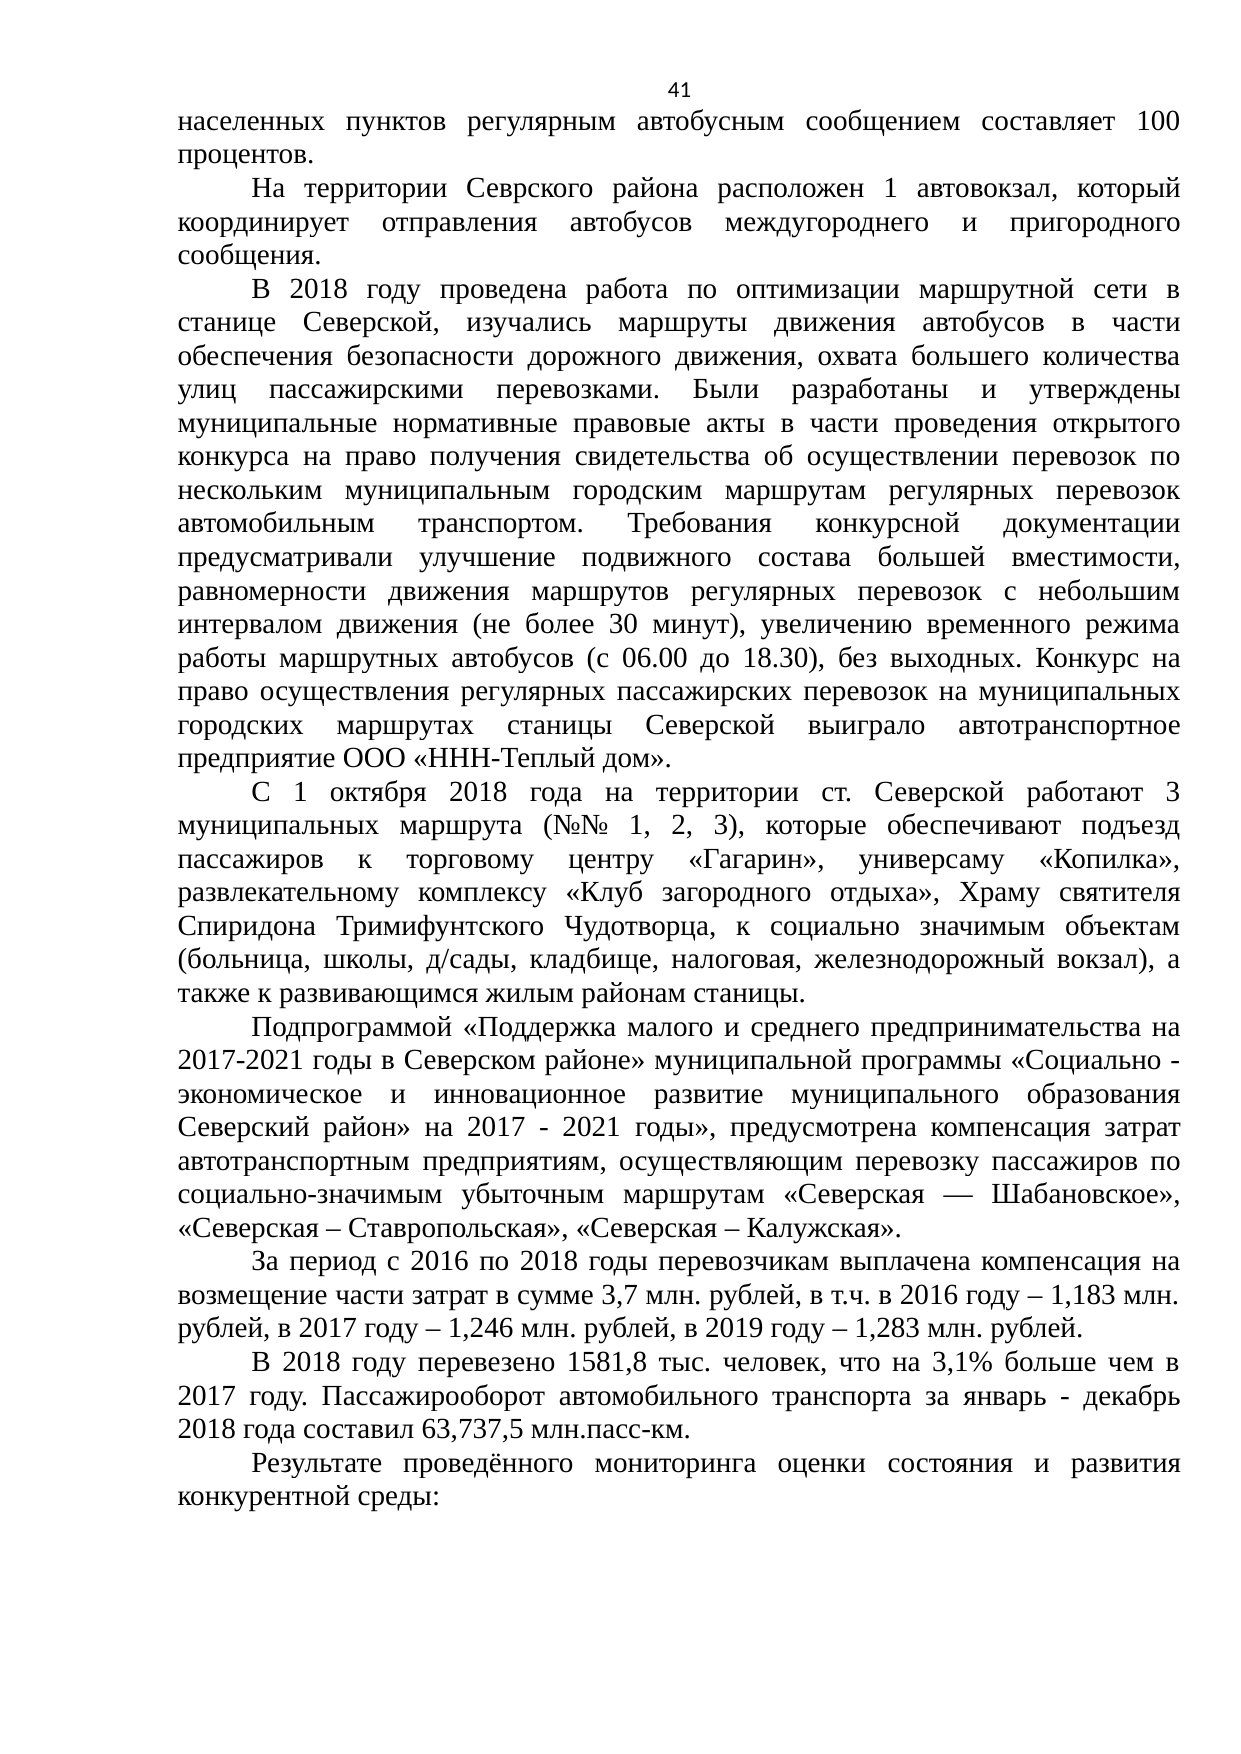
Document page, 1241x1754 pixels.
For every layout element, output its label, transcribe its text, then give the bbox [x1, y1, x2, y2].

text С 1 октября 2018 года на территории ст. Северской работают 3 муниципальных маршрута (№№ 1, 2, 3), которые обеспечивают подъезд пассажиров к торговому центру «Гагарин», универсаму «Копилка», развлекательному комплексу «Клуб загородного отдыха», Храму святителя Спиридона Тримифунтского Чудотворца, к социально значимым объектам (больница, школы, д/сады, кладбище, налоговая, железнодорожный вокзал), а также к развивающимся жилым районам станицы. [177, 774, 1181, 1009]
text Результате проведённого мониторинга оценки состояния и развития конкурентной среды: [177, 1445, 1181, 1512]
text За период с 2016 по 2018 годы перевозчикам выплачена компенсация на возмещение части затрат в сумме 3,7 млн. рублей, в т.ч. в 2016 году – 1,183 млн. рублей, в 2017 году – 1,246 млн. рублей, в 2019 году – 1,283 млн. рублей. [177, 1243, 1181, 1344]
text В 2018 году перевезено 1581,8 тыс. человек, что на 3,1% больше чем в 2017 году. Пассажирооборот автомобильного транспорта за январь - декабрь 2018 года составил 63,737,5 млн.пасс-км. [177, 1344, 1181, 1445]
text В 2018 году проведена работа по оптимизации маршрутной сети в станице Северской, изучались маршруты движения автобусов в части обеспечения безопасности дорожного движения, охвата большего количества улиц пассажирскими перевозками. Были разработаны и утверждены муниципальные нормативные правовые акты в части проведения открытого конкурса на право получения свидетельства об осуществлении перевозок по нескольким муниципальным городским маршрутам регулярных перевозок автомобильным транспортом. Требования конкурсной документации предусматривали улучшение подвижного состава большей вместимости, равномерности движения маршрутов регулярных перевозок с небольшим интервалом движения (не более 30 минут), увеличению временного режима работы маршрутных автобусов (с 06.00 до 18.30), без выходных. Конкурс на право осуществления регулярных пассажирских перевозок на муниципальных городских маршрутах станицы Северской выиграло автотранспортное предприятие ООО «ННН-Теплый дом». [177, 271, 1181, 774]
text Подпрограммой «Поддержка малого и среднего предпринимательства на 2017-2021 годы в Северском районе» муниципальной программы «Социально - экономическое и инновационное развитие муниципального образования Северский район» на 2017 - 2021 годы», предусмотрена компенсация затрат автотранспортным предприятиям, осуществляющим перевозку пассажиров по социально-значимым убыточным маршрутам «Северская — Шабановское», «Северская – Ставропольская», «Северская – Калужская». [177, 1009, 1181, 1243]
text На территории Севрского района расположен 1 автовокзал, который координирует отправления автобусов междугороднего и пригородного сообщения. [177, 170, 1181, 271]
text населенных пунктов регулярным автобусным сообщением составляет 100 процентов. [177, 103, 1181, 170]
